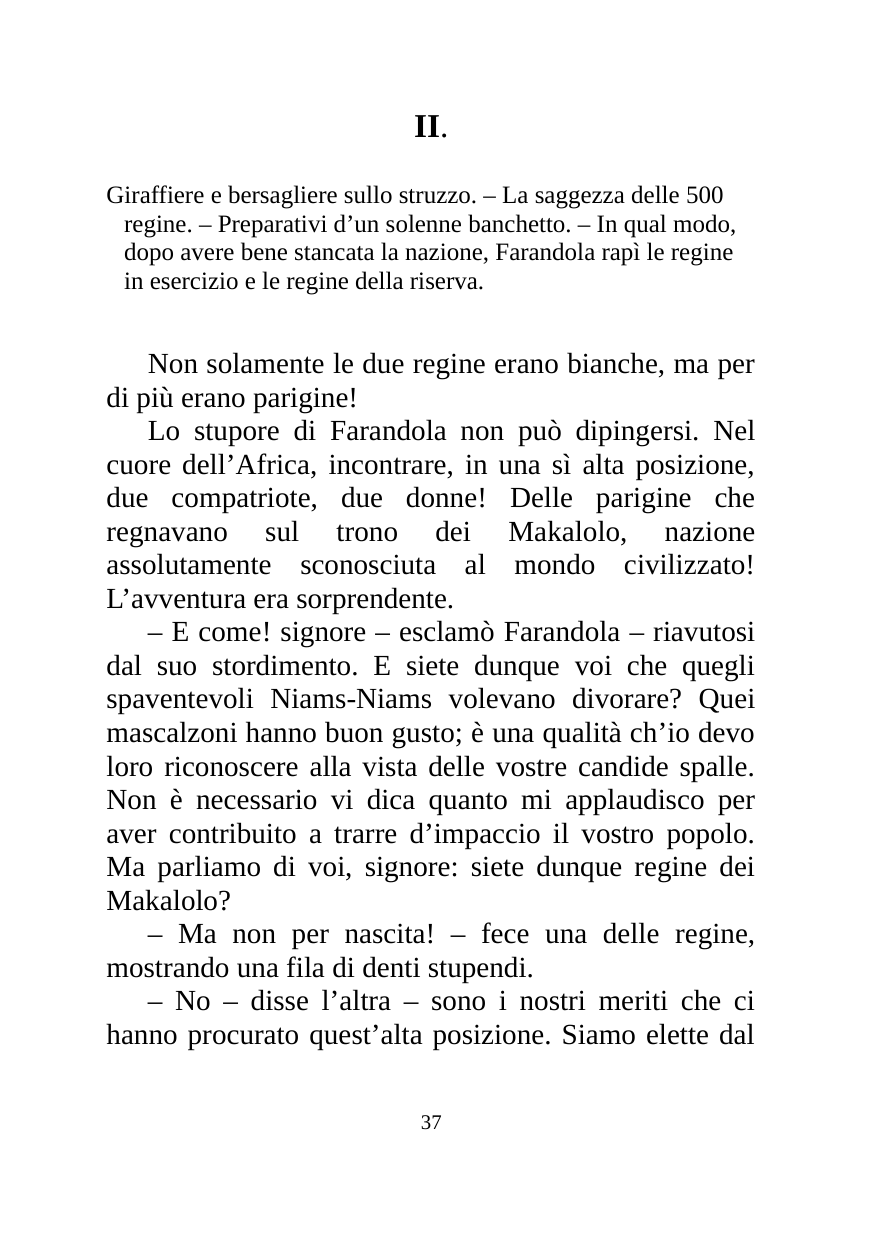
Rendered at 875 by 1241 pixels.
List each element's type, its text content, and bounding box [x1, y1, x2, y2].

text – Ma non per nascita! – fece una delle regine, mostrando una fila di denti stupendi. [106, 916, 756, 983]
text – No – disse l’altra – sono i nostri meriti che ci hanno procurato quest’alta posizione. Siamo elette dal [106, 983, 756, 1051]
text Non solamente le due regine erano bianche, ma per di più erano parigine! [106, 346, 756, 413]
text Lo stupore di Farandola non può dipingersi. Nel cuore dell’Africa, incontrare, in una sì alta posizione, due compatriote, due donne! Delle parigine che regnavano sul trono dei Makalolo, nazione assolutamente sconosciuta al mondo civilizzato! L’avventura era sorprendente. [106, 413, 756, 614]
subtitle Giraffiere e bersagliere sullo struzzo. – La saggezza delle 500 regine. – Preparativi d’un solenne banchetto. – In qual modo, dopo avere bene stancata la nazione, Farandola rapì le regine in esercizio e le regine della riserva. [106, 180, 738, 295]
text – E come! signore – esclamò Farandola – riavutosi dal suo stordimento. E siete dunque voi che quegli spaventevoli Niams-Niams volevano divorare? Quei mascalzoni hanno buon gusto; è una qualità ch’io devo loro riconoscere alla vista delle vostre candide spalle. Non è necessario vi dica quanto mi applaudisco per aver contribuito a trarre d’impaccio il vostro popolo. Ma parliamo di voi, signore: siete dunque regine dei Makalolo? [106, 614, 756, 916]
subtitle II. [106, 106, 756, 144]
